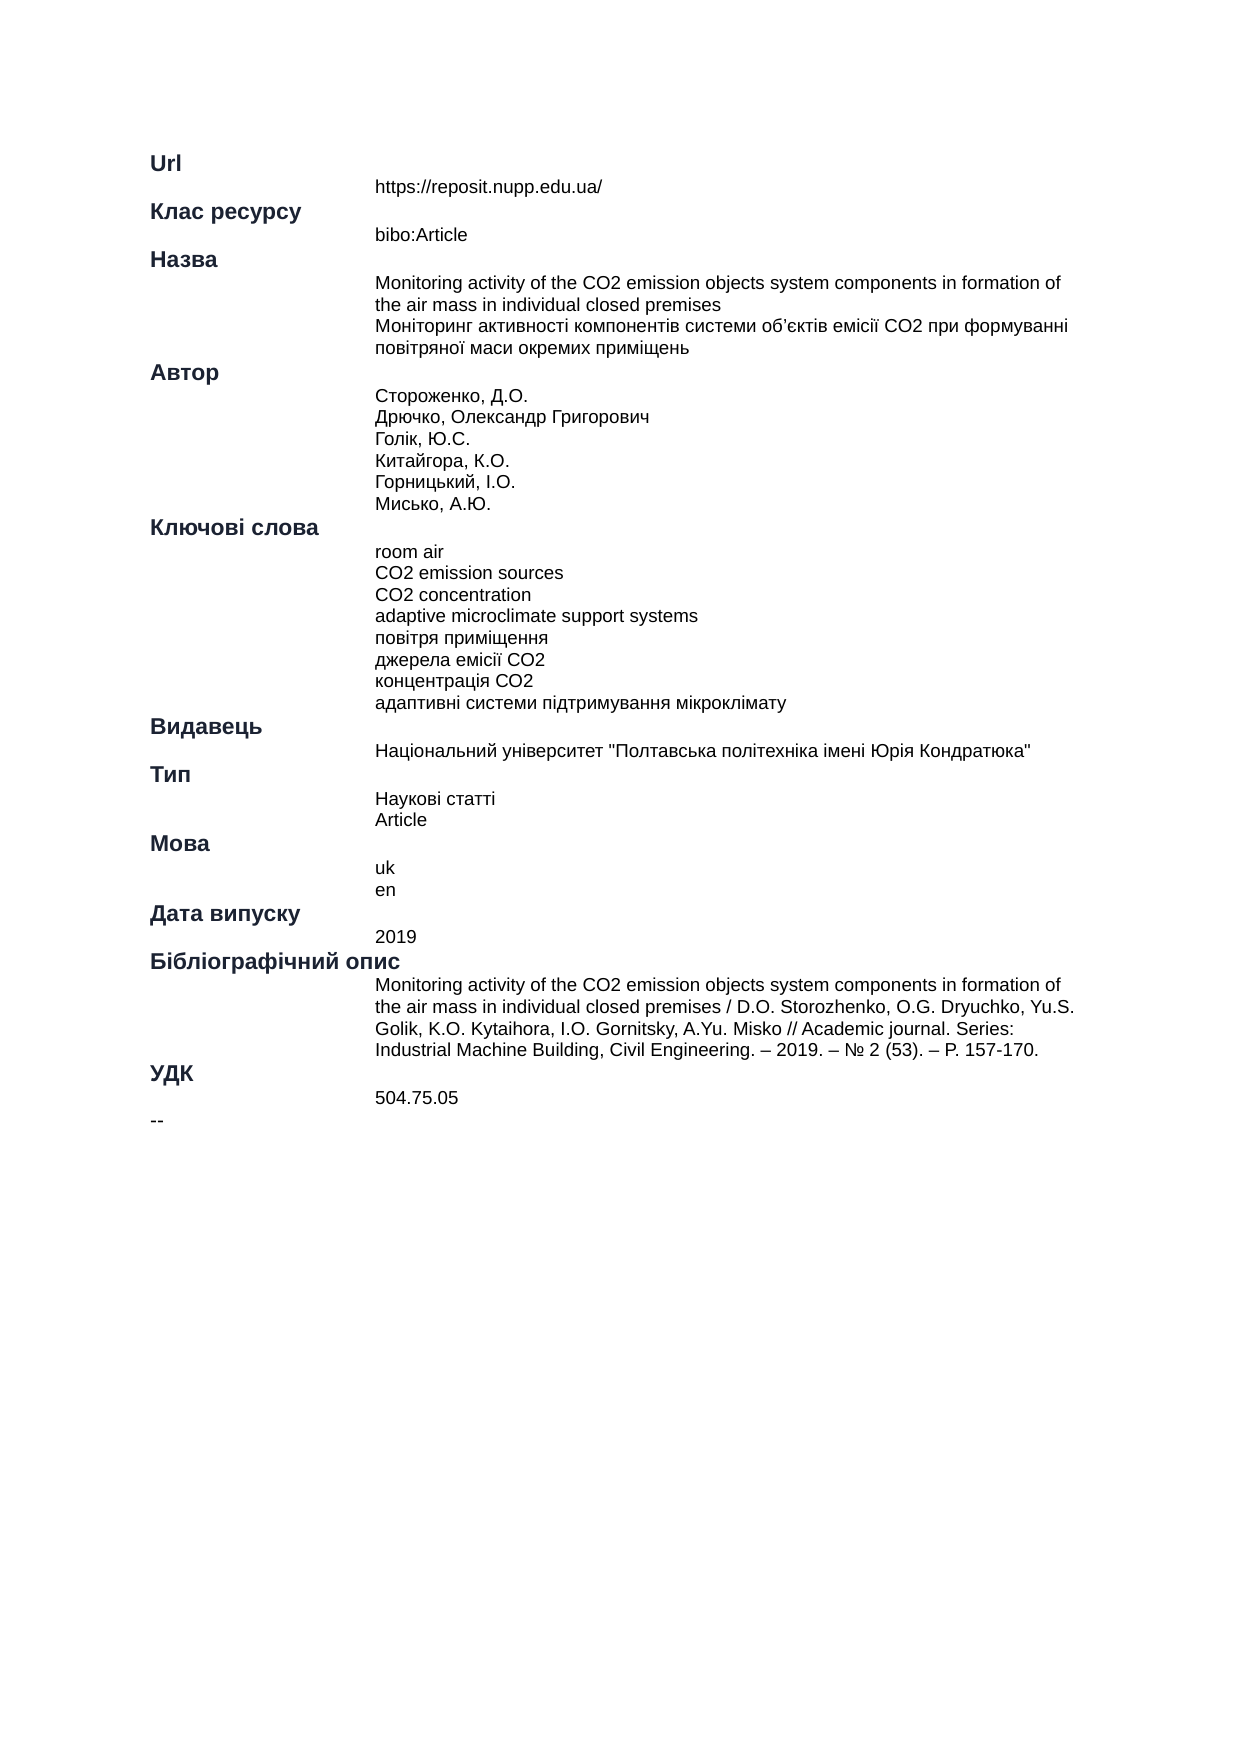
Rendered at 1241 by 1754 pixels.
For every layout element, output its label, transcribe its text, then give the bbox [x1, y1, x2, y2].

text Видавець [150, 713, 1090, 739]
text Дрючко, Олександр Григорович [375, 406, 1090, 428]
text Monitoring activity of the CO2 emission objects system components in formation of the air mass in individual closed premises / D.O. Storozhenko, O.G. Dryuchko, Yu.S. Golik, K.O. Kytaihora, I.O. Gornitsky, A.Yu. Misko // Academic journal. Series: Industrial Machine Building, Civil Engineering. – 2019. – № 2 (53). – P. 157-170. [375, 974, 1090, 1060]
text https://reposit.nupp.edu.ua/ [375, 176, 1090, 198]
text 504.75.05 [375, 1087, 1090, 1108]
text адаптивні системи підтримування мікроклімату [375, 691, 1090, 713]
text Голік, Ю.С. [375, 428, 1090, 449]
text adaptive microclimate support systems [375, 605, 1090, 627]
text Бібліографічний опис [150, 948, 1090, 974]
text Url [150, 150, 1090, 176]
text room air [375, 541, 1090, 562]
text Мова [150, 830, 1090, 857]
text Моніторинг активності компонентів системи об’єктів емісії CO2 при формуванні повітряної маси окремих приміщень [375, 315, 1090, 358]
text en [375, 878, 1090, 900]
text УДК [150, 1060, 1090, 1087]
text Monitoring activity of the CO2 emission objects system components in formation of the air mass in individual closed premises [375, 272, 1090, 315]
text CO2 concentration [375, 584, 1090, 605]
text bibo:Article [375, 224, 1090, 246]
text Автор [150, 358, 1090, 385]
text Клас ресурсу [150, 198, 1090, 224]
text Ключові слова [150, 514, 1090, 541]
text Горницький, І.О. [375, 471, 1090, 493]
text Дата випуску [150, 900, 1090, 926]
text джерела емісії СО2 [375, 648, 1090, 670]
text Китайгора, К.О. [375, 449, 1090, 471]
text Article [375, 809, 1090, 830]
text повітря приміщення [375, 627, 1090, 648]
text Тип [150, 761, 1090, 787]
text Національний університет "Полтавська політехніка імені Юрія Кондратюка" [375, 739, 1090, 761]
text Назва [150, 246, 1090, 272]
text 2019 [375, 926, 1090, 948]
text -- [150, 1108, 1090, 1132]
text uk [375, 857, 1090, 878]
text концентрація СО2 [375, 670, 1090, 691]
text Наукові статті [375, 787, 1090, 809]
text CO2 emission sources [375, 562, 1090, 584]
text Мисько, А.Ю. [375, 493, 1090, 514]
text Стороженко, Д.О. [375, 385, 1090, 406]
